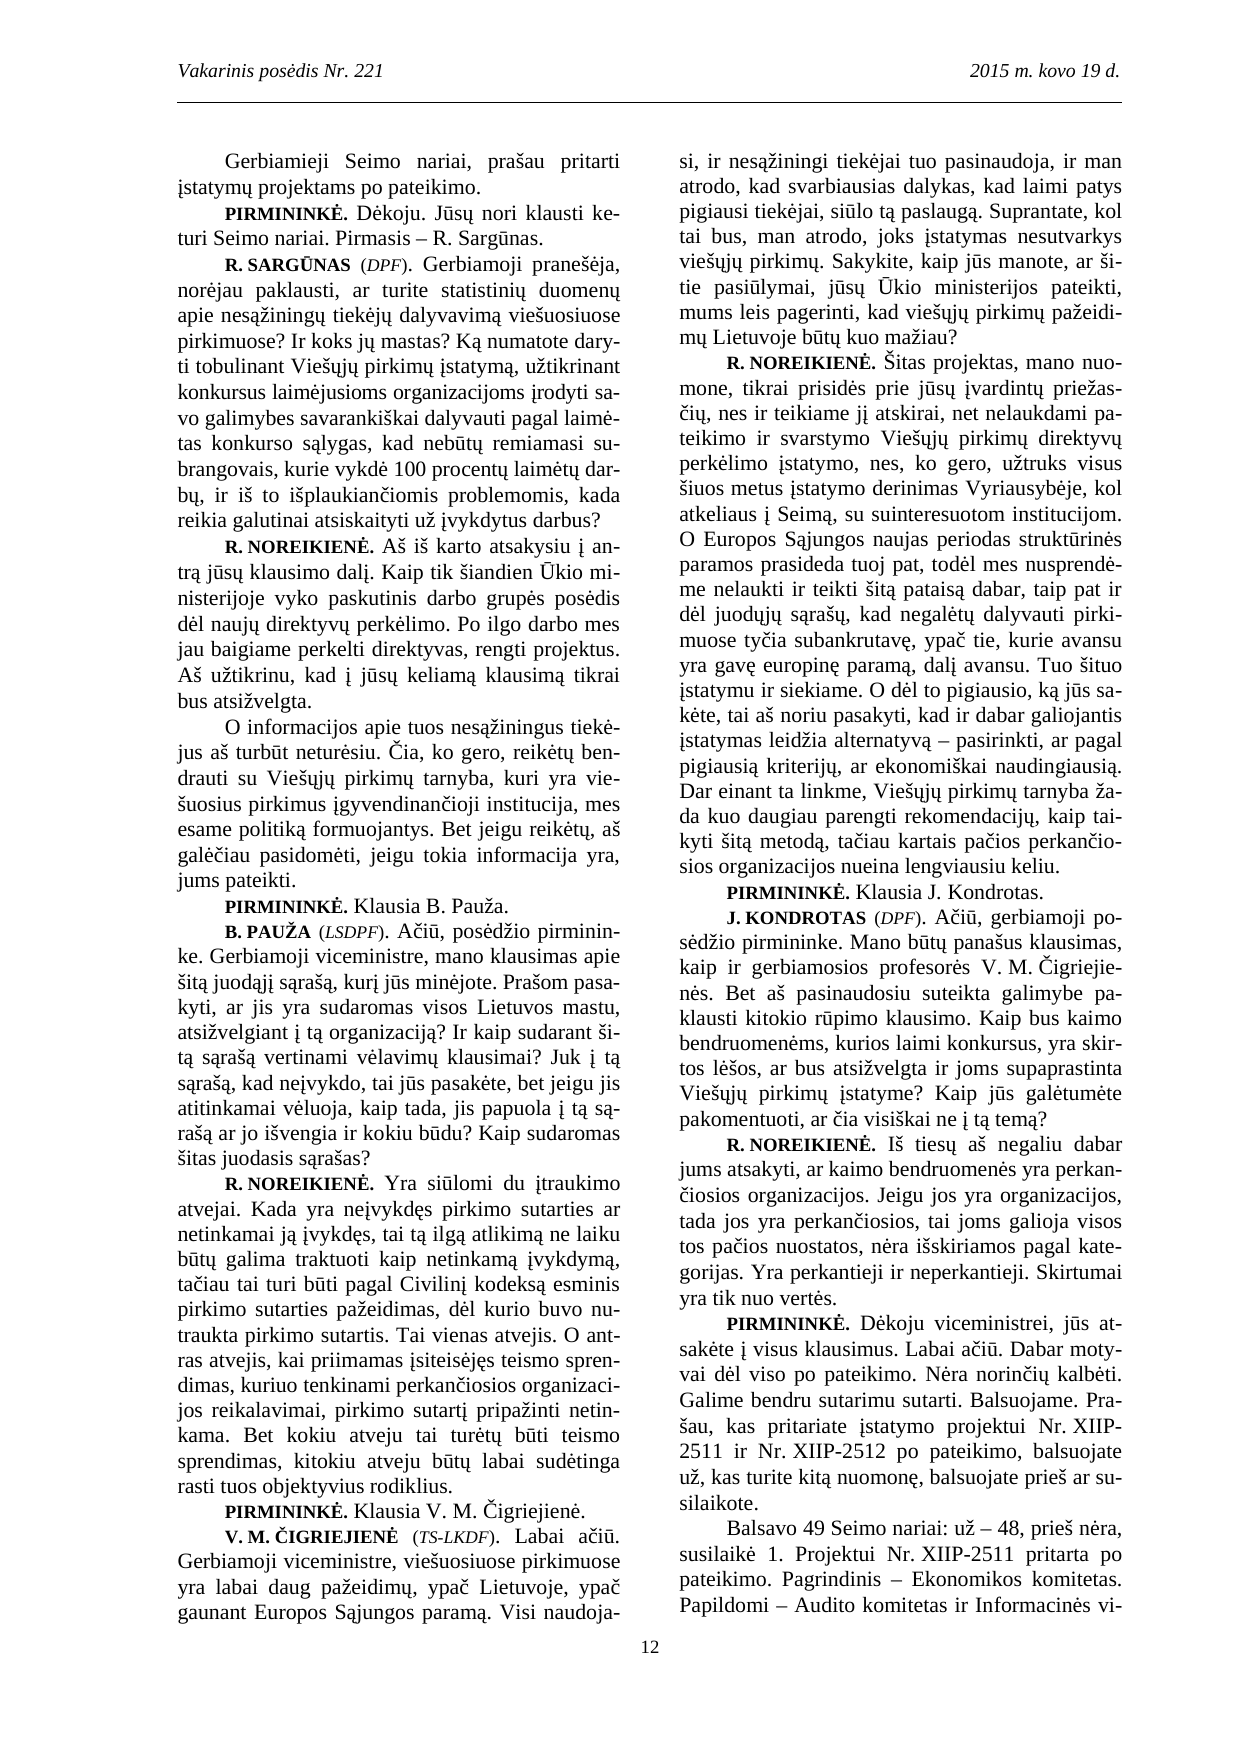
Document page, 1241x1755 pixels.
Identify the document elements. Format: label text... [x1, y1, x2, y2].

text Ger­bia­mie­ji Sei­mo na­riai, pra­šau pri­tar­ti įsta­ty­mų pro­jek­tams po pa­tei­ki­mo. [177, 148, 620, 199]
text J. KONDROTAS (DPF). Ačiū, ger­bia­mo­ji po­sė­džio pir­mi­nin­ke. Ma­no bū­tų pa­na­šus klau­si­mas, kaip ir ger­bia­mo­sios pro­fe­so­rės V. M. Čig­rie­jie­nės. Bet aš pa­si­nau­do­siu su­teik­ta ga­li­my­be pa­klaus­ti ki­to­kio rū­pi­mo klau­si­mo. Kaip bus kai­mo ben­druo­me­nėms, ku­rios lai­mi kon­kur­sus, yra skir­tos lė­šos, ar bus at­si­žvelg­ta ir joms su­pap­ras­tin­ta Vie­šų­jų pir­ki­mų įsta­ty­me? Kaip jūs ga­lė­tu­mė­te pa­ko­men­tuo­ti, ar čia vi­siš­kai ne į tą te­mą? [679, 904, 1122, 1131]
text R. NOREIKIENĖ. Aš iš kar­to at­sa­ky­siu į an­trą jū­sų klau­si­mo da­lį. Kaip tik šian­dien Ūkio mi­nis­te­ri­jo­je vy­ko pas­ku­ti­nis dar­bo gru­pės po­sė­dis dėl nau­jų di­rek­ty­vų per­kė­li­mo. Po il­go dar­bo mes jau bai­gia­me per­kel­ti di­rek­ty­vas, reng­ti pro­jek­tus. Aš už­tik­ri­nu, kad į jū­sų ke­lia­mą klau­si­mą tik­rai bus at­si­žvelg­ta. [177, 533, 620, 714]
text Bal­sa­vo 49 Sei­mo na­riai: už – 48, prieš nė­ra, su­si­lai­kė 1. Pro­jek­tui Nr. XIIP-2511 pri­tar­ta po pa­tei­ki­mo. Pa­grin­di­nis – Eko­no­mi­kos ko­mi­te­tas. Pa­pil­do­mi – Au­di­to ko­mi­te­tas ir In­for­ma­ci­nės vi­ [679, 1515, 1122, 1618]
text B. PAUŽA (LSDPF). Ačiū, po­sė­džio pir­mi­nin­ke. Ger­bia­mo­ji vi­ce­mi­nist­re, ma­no klau­si­mas apie ši­tą juo­dą­jį są­ra­šą, ku­rį jūs mi­nė­jo­te. Pra­šom pa­sa­ky­ti, ar jis yra su­da­ro­mas vi­sos Lie­tu­vos mas­tu, at­si­žvel­giant į tą or­ga­ni­za­ci­ją? Ir kaip su­da­rant ši­tą są­ra­šą ver­ti­na­mi vė­la­vi­mų klau­si­mai? Juk į tą są­ra­šą, kad ne­įvyk­do, tai jūs pa­sa­kė­te, bet jei­gu jis ati­tin­ka­mai vė­luo­ja, kaip ta­da, jis pa­puo­la į tą są­ra­šą ar jo iš­ven­gia ir ko­kiu bū­du? Kaip su­da­ro­mas ši­tas juo­da­sis są­ra­šas? [177, 918, 620, 1170]
text PIRMININKĖ. Klau­sia J. Kon­dro­tas. [679, 879, 1122, 904]
text si, ir ne­są­ži­nin­gi tie­kė­jai tuo pa­si­nau­do­ja, ir man at­ro­do, kad svar­biau­sias da­ly­kas, kad lai­mi pa­tys pi­giau­si tie­kė­jai, siū­lo tą pa­slau­gą. Su­pran­ta­te, kol tai bus, man at­ro­do, joks įsta­ty­mas ne­su­tvar­kys vie­šų­jų pir­ki­mų. Sa­ky­ki­te, kaip jūs ma­no­te, ar ši­tie pa­siū­ly­mai, jū­sų Ūkio mi­nis­te­ri­jos pa­teik­ti, mums leis pa­ge­rin­ti, kad vie­šų­jų pir­ki­mų pa­žei­di­mų Lie­tu­vo­je bū­tų kuo ma­žiau? [679, 148, 1122, 349]
text R. NOREIKIENĖ. Yra siū­lo­mi du įtrau­ki­mo at­ve­jai. Ka­da yra ne­įvyk­dęs pir­ki­mo su­tar­ties ar ne­tin­ka­mai ją įvyk­dęs, tai tą il­gą at­li­ki­mą ne lai­ku bū­tų ga­li­ma trak­tuo­ti kaip ne­tin­ka­mą įvyk­dy­mą, ta­čiau tai tu­ri bū­ti pa­gal Ci­vi­li­nį ko­dek­są es­mi­nis pir­ki­mo su­tar­ties pa­žei­di­mas, dėl ku­rio bu­vo nu­trauk­ta pir­ki­mo su­tar­tis. Tai vie­nas at­ve­jis. O ant­ras at­ve­jis, kai pri­ima­mas įsi­tei­sė­jęs teis­mo spren­di­mas, ku­riuo ten­ki­na­mi per­kan­čio­sios or­ga­ni­za­ci­jos rei­ka­la­vi­mai, pir­ki­mo su­tar­tį pri­pa­žin­ti ne­tin­ka­ma. Bet ko­kiu at­ve­ju tai tu­rė­tų bū­ti teis­mo spren­di­mas, ki­to­kiu at­ve­ju bū­tų la­bai su­dė­tin­ga ras­ti tuos ob­jek­ty­vius ro­dik­lius. [177, 1170, 620, 1498]
text R. SARGŪNAS (DPF). Ger­bia­mo­ji pra­ne­šė­ja, no­rė­jau pa­klaus­ti, ar tu­ri­te sta­tis­ti­nių duo­me­nų apie ne­są­ži­nin­gų tie­kė­jų da­ly­va­vi­mą vie­šuo­siuo­se pir­ki­muo­se? Ir koks jų mas­tas? Ką nu­ma­to­te da­ry­ti to­bu­li­nant Vie­šų­jų pir­ki­mų įsta­ty­mą, už­tik­ri­nant kon­kur­sus lai­mė­ju­sioms or­ga­ni­za­ci­joms įro­dy­ti sa­vo ga­li­my­bes sa­va­ran­kiš­kai da­ly­vau­ti pa­gal lai­mė­tas kon­kur­so są­ly­gas, kad ne­bū­tų re­mia­ma­si su­bran­go­vais, ku­rie vyk­dė 100 pro­cen­tų lai­mė­tų dar­bų, ir iš to iš­plau­kian­čio­mis pro­ble­mo­mis, ka­da rei­kia ga­lu­ti­nai at­si­skai­ty­ti už įvyk­dy­tus dar­bus? [177, 251, 620, 533]
text PIRMININKĖ. Dė­ko­ju. Jū­sų no­ri klaus­ti ke­tu­ri Sei­mo na­riai. Pir­ma­sis – R. Sar­gū­nas. [177, 199, 620, 251]
text PIRMININKĖ. Dė­ko­ju vi­ce­mi­nist­rei, jūs at­sa­kė­te į vi­sus klau­si­mus. La­bai ačiū. Da­bar mo­ty­vai dėl vi­so po pa­tei­ki­mo. Nė­ra no­rin­čių kal­bė­ti. Ga­li­me ben­dru su­ta­ri­mu su­tar­ti. Bal­suo­ja­me. Pra­šau, kas pri­ta­ria­te įsta­ty­mo pro­jek­tui Nr. XIIP-2511 ir Nr. XIIP-2512 po pa­tei­ki­mo, bal­suo­ja­te už, kas tu­ri­te ki­tą nuo­mo­nę, bal­suo­ja­te prieš ar su­si­lai­ko­te. [679, 1310, 1122, 1515]
text PIRMININKĖ. Klau­sia V. M. Čig­rie­jie­nė. [177, 1498, 620, 1523]
text PIRMININKĖ. Klau­sia B. Pau­ža. [177, 893, 620, 918]
text R. NOREIKIENĖ. Iš tie­sų aš ne­ga­liu da­bar jums at­sa­ky­ti, ar kai­mo ben­druo­me­nės yra per­kan­čio­sios or­ga­ni­za­ci­jos. Jei­gu jos yra or­ga­ni­za­ci­jos, ta­da jos yra per­kan­čio­sios, tai joms ga­lio­ja vi­sos tos pa­čios nuo­sta­tos, nė­ra iš­ski­ria­mos pa­gal ka­te­go­ri­jas. Yra per­kan­tie­ji ir ne­per­kan­tie­ji. Skir­tu­mai yra tik nuo ver­tės. [679, 1131, 1122, 1310]
text R. NOREIKIENĖ. Ši­tas pro­jek­tas, ma­no nuo­mo­ne, tik­rai pri­si­dės prie jū­sų įvar­din­tų prie­žas­čių, nes ir tei­kia­me jį at­ski­rai, net ne­lauk­da­mi pa­tei­ki­mo ir svars­ty­mo Vie­šų­jų pir­ki­mų di­rek­ty­vų per­kė­li­mo įsta­ty­mo, nes, ko ge­ro, už­truks vi­sus šiuos me­tus įsta­ty­mo de­ri­ni­mas Vy­riau­sy­bė­je, kol at­ke­liaus į Sei­mą, su su­in­te­re­suo­tom ins­ti­tu­ci­jom. O Eu­ro­pos Są­jun­gos nau­jas pe­ri­odas struk­tū­ri­nės pa­ra­mos pra­si­de­da tuoj pat, to­dėl mes nu­spren­dė­me ne­lauk­ti ir teik­ti ši­tą pa­tai­są da­bar, taip pat ir dėl juo­dų­jų są­ra­šų, kad ne­ga­lė­tų da­ly­vau­ti pir­ki­muo­se ty­čia su­ban­kru­ta­vę, ypač tie, ku­rie avan­su yra ga­vę eu­ro­pi­nę pa­ra­mą, da­lį avan­su. Tuo ši­tuo įsta­ty­mu ir sie­kia­me. O dėl to pi­giau­sio, ką jūs sa­kė­te, tai aš no­riu pa­sa­ky­ti, kad ir da­bar ga­lio­jan­tis įsta­ty­mas lei­džia al­ter­na­ty­vą – pa­si­rink­ti, ar pa­gal pi­giau­sią kri­te­ri­jų, ar eko­no­miš­kai nau­din­giau­sią. Dar ei­nant ta lin­kme, Vie­šų­jų pir­ki­mų tar­ny­ba ža­da kuo dau­giau pa­reng­ti re­ko­men­da­ci­jų, kaip tai­ky­ti ši­tą me­to­dą, ta­čiau kar­tais pa­čios per­kan­čio­sios or­ga­ni­za­ci­jos nu­ei­na leng­viau­siu ke­liu. [679, 349, 1122, 879]
text V. M. ČIGRIEJIENĖ (TS-LKDF). La­bai ačiū. Ger­bia­mo­ji vi­ce­mi­nist­re, vie­šuo­siuo­se pir­ki­muo­se yra la­bai daug pa­žei­di­mų, ypač Lie­tu­vo­je, ypač gau­nant Eu­ro­pos Są­jun­gos pa­ra­mą. Vi­si nau­do­ja­ [177, 1523, 620, 1624]
text O in­for­ma­ci­jos apie tuos ne­są­ži­nin­gus tie­kė­jus aš tur­būt ne­tu­rė­siu. Čia, ko ge­ro, rei­kė­tų ben­drau­ti su Vie­šų­jų pir­ki­mų tar­ny­ba, ku­ri yra vie­šuo­sius pir­ki­mus įgy­ven­di­nan­čio­ji ins­ti­tu­ci­ja, mes esa­me po­li­ti­ką for­muo­jan­tys. Bet jei­gu rei­kė­tų, aš ga­lė­čiau pa­si­do­mė­ti, jei­gu to­kia in­for­ma­ci­ja yra, jums pa­teik­ti. [177, 714, 620, 893]
